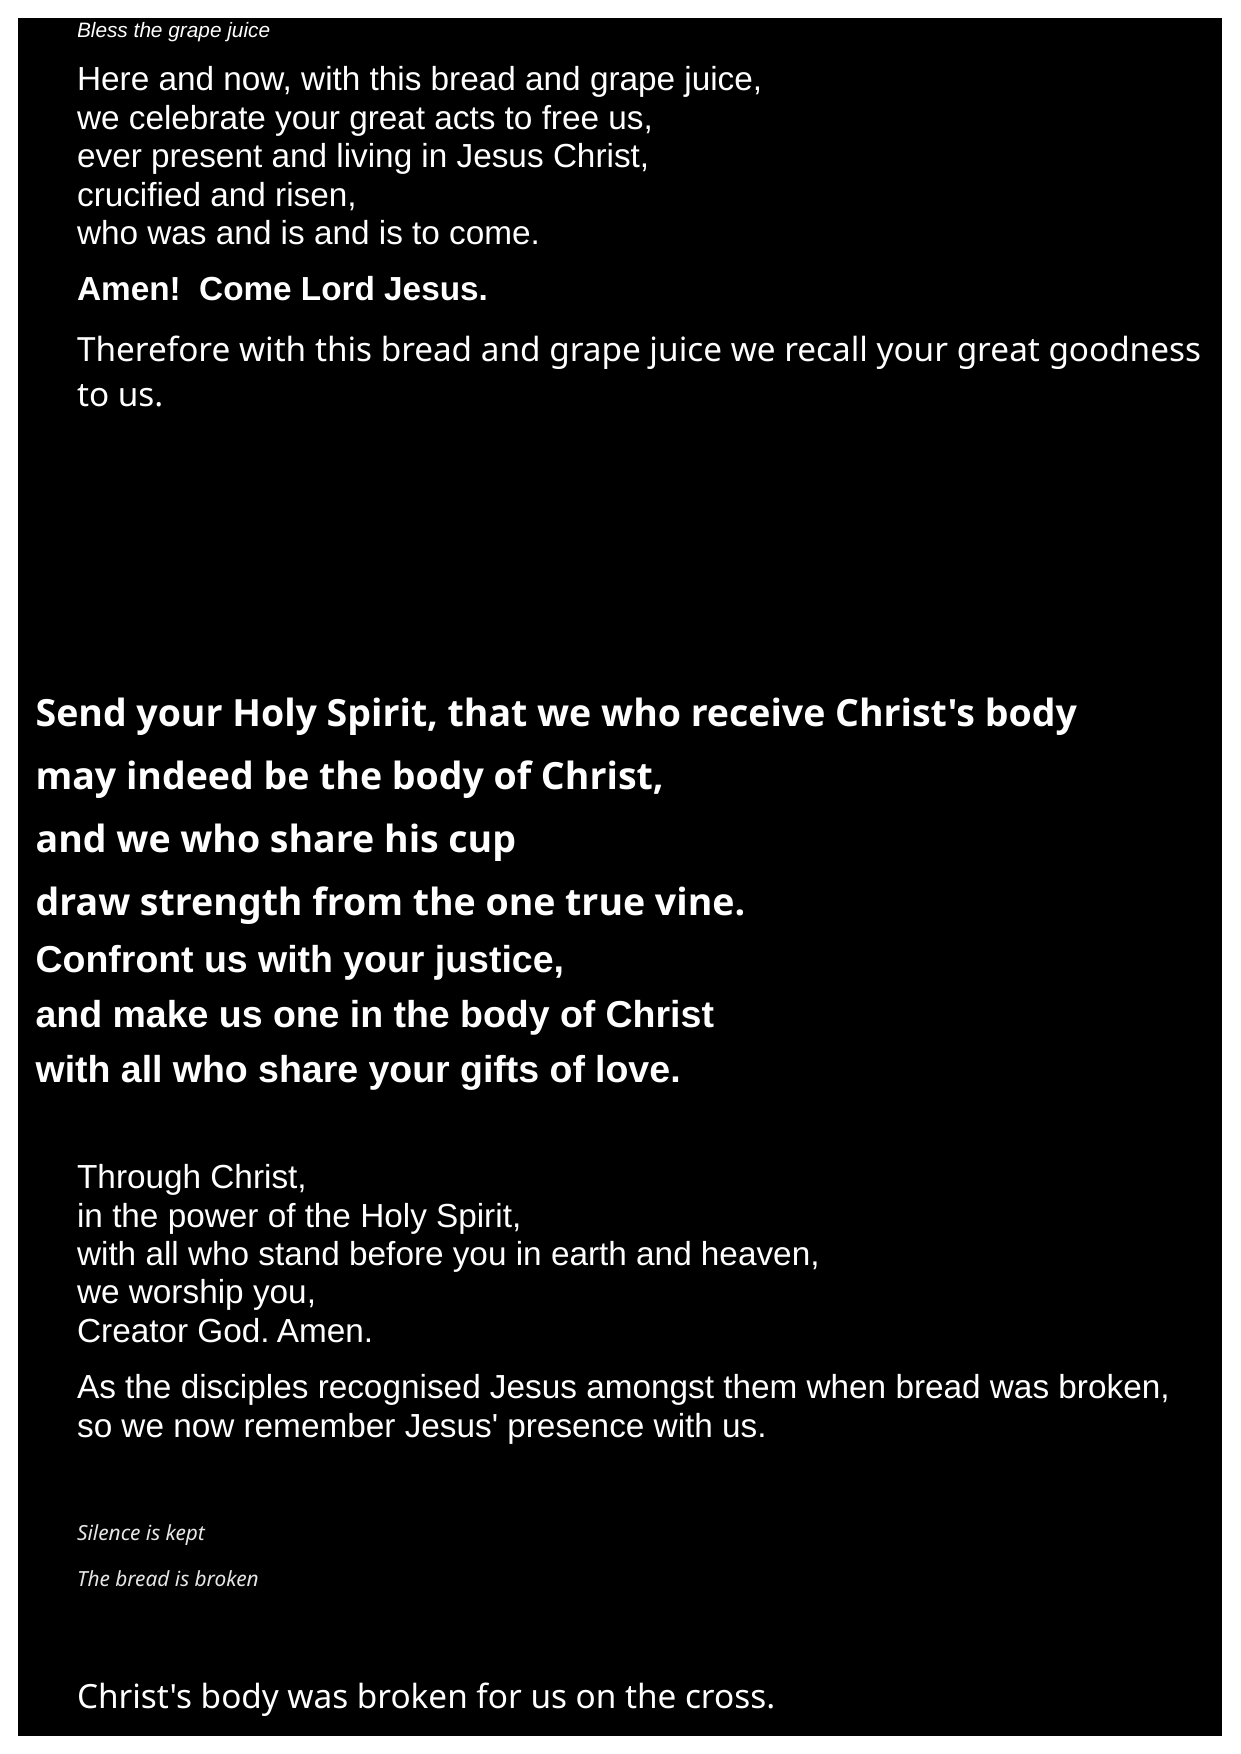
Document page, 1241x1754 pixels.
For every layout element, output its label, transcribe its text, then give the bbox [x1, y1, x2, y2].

text draw strength from the one true vine. [35, 875, 1222, 926]
text As the disciples recognised Jesus amongst them when bread was broken, so we now remember Jesus' presence with us. [77, 1367, 1222, 1444]
text Send your Holy Spirit, that we who receive Christ's body [35, 686, 1222, 737]
text Christ's body was broken for us on the cross. [77, 1673, 1222, 1719]
text Silence is kept [77, 1518, 1222, 1546]
text Therefore with this bread and grape juice we recall your great goodness to us. [77, 325, 1222, 416]
text Confront us with your justice, [35, 938, 1222, 981]
text with all who share your gifts of love. [35, 1047, 1222, 1091]
text Through Christ, in the power of the Holy Spirit, with all who stand before you in earth and heaven, we worship you, Creator God. Amen. [77, 1157, 1222, 1349]
text and make us one in the body of Christ [35, 993, 1222, 1036]
text The bread is broken [77, 1564, 1222, 1592]
text and we who share his cup [35, 812, 1222, 863]
text Amen! Come Lord Jesus. [77, 269, 1222, 308]
text may indeed be the body of Christ, [35, 749, 1222, 800]
text Here and now, with this bread and grape juice, we celebrate your great acts to free us, ever present and living in Jesus Christ, crucified and risen, who was and is and is to come. [77, 59, 1222, 252]
text Bless the grape juice [78, 18, 1222, 42]
